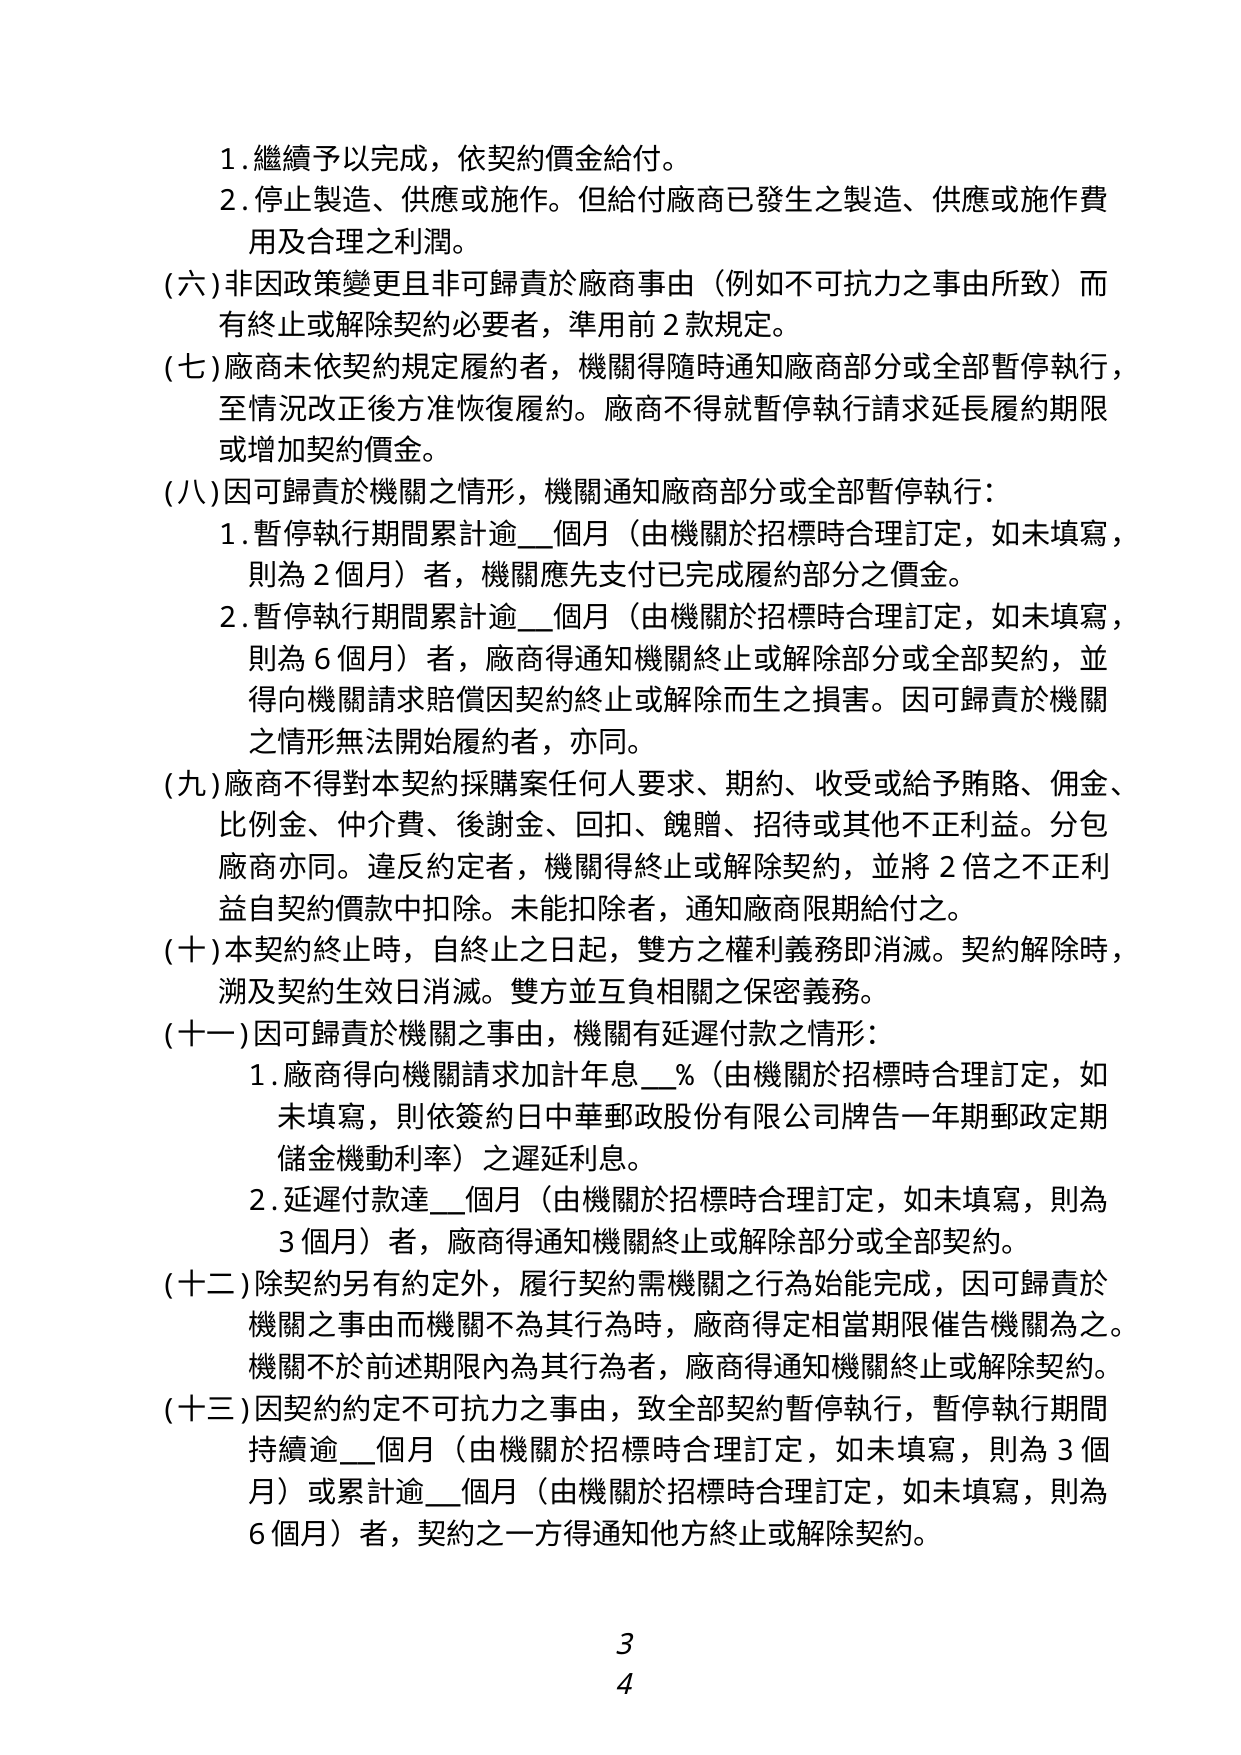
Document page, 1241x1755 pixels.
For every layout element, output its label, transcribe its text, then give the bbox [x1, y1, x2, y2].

text (六)非因政策變更且非可歸責於廠商事由（例如不可抗力之事由所致）而有終止或解除契約必要者，準用前2款規定。 [159, 261, 1110, 344]
text 1.暫停執行期間累計逾__個月（由機關於招標時合理訂定，如未填寫，則為2個月）者，機關應先支付已完成履約部分之價金。 [218, 511, 1110, 594]
text (十三)因契約約定不可抗力之事由，致全部契約暫停執行，暫停執行期間持續逾__個月（由機關於招標時合理訂定，如未填寫，則為3個月）或累計逾__個月（由機關於招標時合理訂定，如未填寫，則為6個月）者，契約之一方得通知他方終止或解除契約。 [159, 1386, 1110, 1552]
text 2.暫停執行期間累計逾__個月（由機關於招標時合理訂定，如未填寫，則為6個月）者，廠商得通知機關終止或解除部分或全部契約，並得向機關請求賠償因契約終止或解除而生之損害。因可歸責於機關之情形無法開始履約者，亦同。 [218, 594, 1110, 761]
text (七)廠商未依契約規定履約者，機關得隨時通知廠商部分或全部暫停執行，至情況改正後方准恢復履約。廠商不得就暫停執行請求延長履約期限或增加契約價金。 [159, 344, 1110, 469]
text (十二)除契約另有約定外，履行契約需機關之行為始能完成，因可歸責於機關之事由而機關不為其行為時，廠商得定相當期限催告機關為之。機關不於前述期限內為其行為者，廠商得通知機關終止或解除契約。 [159, 1261, 1110, 1386]
text (九)廠商不得對本契約採購案任何人要求、期約、收受或給予賄賂、佣金、比例金、仲介費、後謝金、回扣、餽贈、招待或其他不正利益。分包廠商亦同。違反約定者，機關得終止或解除契約，並將2倍之不正利益自契約價款中扣除。未能扣除者，通知廠商限期給付之。 [159, 761, 1110, 927]
text (十)本契約終止時，自終止之日起，雙方之權利義務即消滅。契約解除時，溯及契約生效日消滅。雙方並互負相關之保密義務。 [159, 927, 1110, 1011]
text (八)因可歸責於機關之情形，機關通知廠商部分或全部暫停執行： [159, 469, 1110, 511]
text 2.停止製造、供應或施作。但給付廠商已發生之製造、供應或施作費用及合理之利潤。 [218, 177, 1110, 261]
text (十一)因可歸責於機關之事由，機關有延遲付款之情形： [159, 1011, 1110, 1052]
text 1.廠商得向機關請求加計年息__%（由機關於招標時合理訂定，如未填寫，則依簽約日中華郵政股份有限公司牌告一年期郵政定期儲金機動利率）之遲延利息。 [248, 1052, 1110, 1177]
text 1.繼續予以完成，依契約價金給付。 [218, 136, 1110, 177]
text 2.延遲付款達__個月（由機關於招標時合理訂定，如未填寫，則為3個月）者，廠商得通知機關終止或解除部分或全部契約。 [248, 1177, 1110, 1261]
